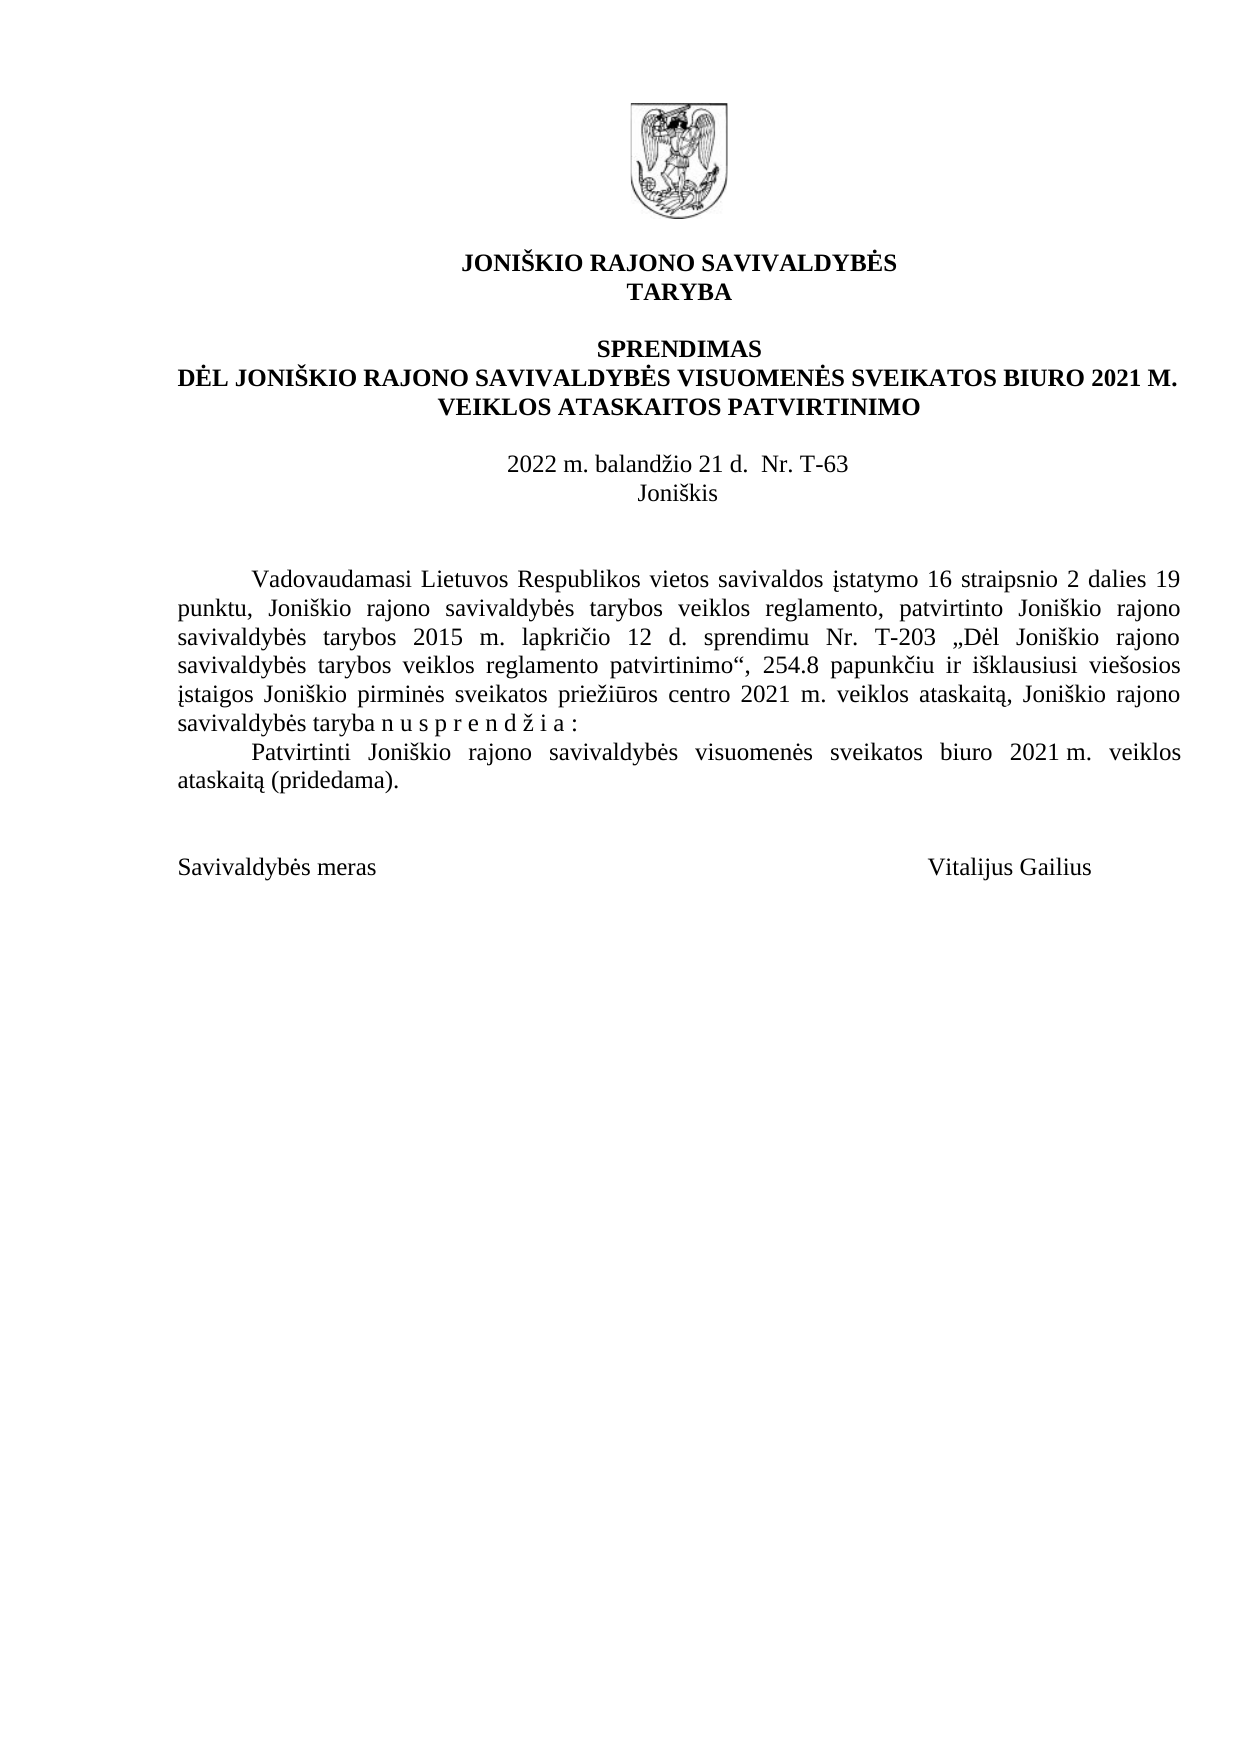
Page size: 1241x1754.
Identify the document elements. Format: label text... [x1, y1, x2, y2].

text Patvirtinti Joniškio rajono savivaldybės visuomenės sveikatos biuro 2021 m. veiklos ataskaitą (pridedama). [177, 737, 1181, 794]
text Savivaldybės meras Vitalijus Gailius [177, 852, 1181, 880]
text Vadovaudamasi Lietuvos Respublikos vietos savivaldos įstatymo 16 straipsnio 2 dalies 19 punktu, Joniškio rajono savivaldybės tarybos veiklos reglamento, patvirtinto Joniškio rajono savivaldybės tarybos 2015 m. lapkričio 12 d. sprendimu Nr. T-203 „Dėl Joniškio rajono savivaldybės tarybos veiklos reglamento patvirtinimo“, 254.8 papunkčiu ir išklausiusi viešosios įstaigos Joniškio pirminės sveikatos priežiūros centro 2021 m. veiklos ataskaitą, Joniškio rajono savivaldybės taryba nusprendžia: [177, 564, 1181, 737]
text Joniškio rajono savivaldybės TARYBA [177, 248, 1181, 305]
text 2022 m. balandžio 21 d. Nr. T-63 [174, 449, 1181, 478]
text Joniškis [174, 478, 1181, 507]
text SPRENDIMAS [177, 334, 1181, 363]
text DĖL JONIŠKIO RAJONO SAVIVALDYBĖS VISUOMENĖS SVEIKATOS BIURO 2021 M. VEIKLOS ATASKAITOS PATVIRTINIMO [174, 363, 1181, 420]
